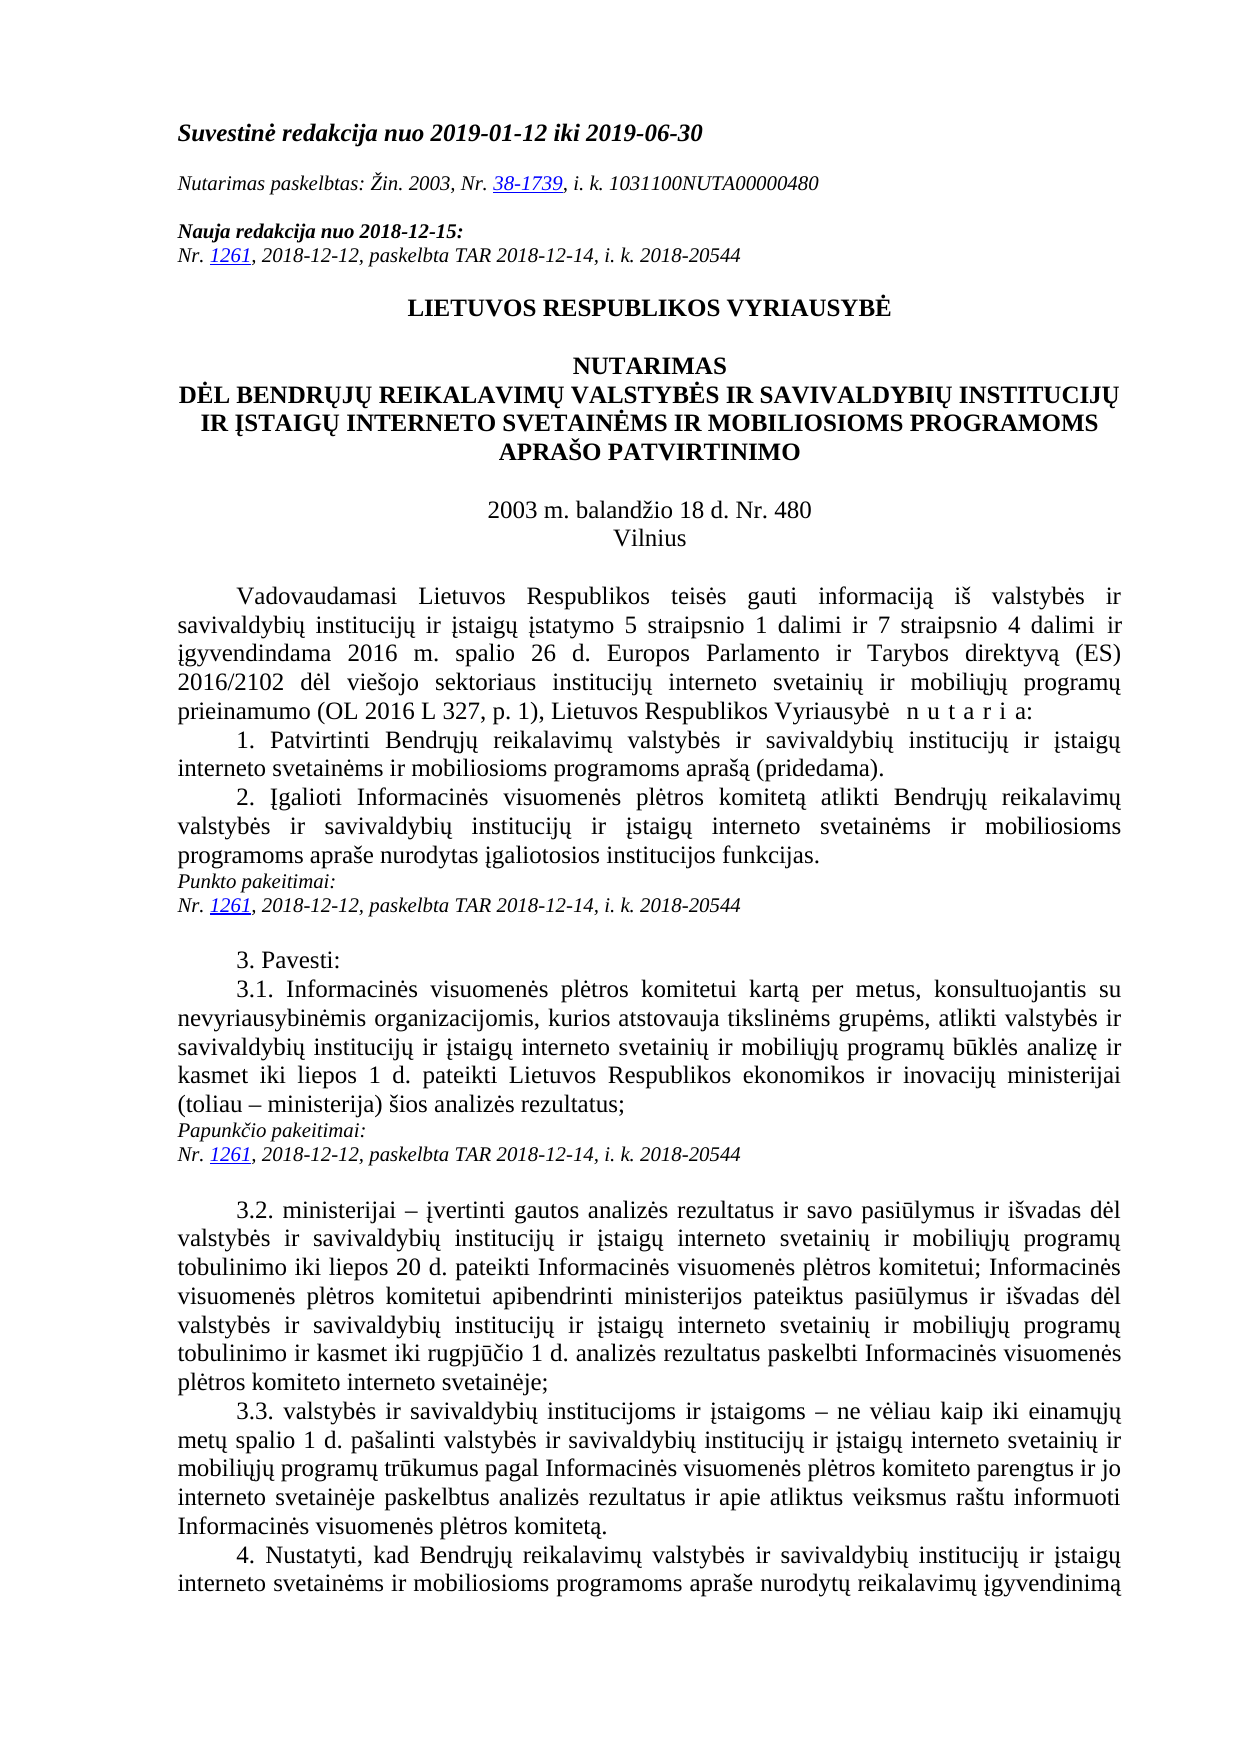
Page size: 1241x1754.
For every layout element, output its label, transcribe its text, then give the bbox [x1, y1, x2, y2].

text 4. Nustatyti, kad Bendrųjų reikalavimų valstybės ir savivaldybių institucijų ir įstaigų interneto svetainėms ir mobiliosioms programoms apraše nurodytų reikalavimų įgyvendinimą [177, 1540, 1122, 1597]
text Nauja redakcija nuo 2018-12-15: [177, 219, 1122, 243]
text Papunkčio pakeitimai: [177, 1118, 1122, 1142]
text 2003 m. balandžio 18 d. Nr. 480 [177, 495, 1122, 523]
text Nr. 1261, 2018-12-12, paskelbta TAR 2018-12-14, i. k. 2018-20544 [177, 243, 1122, 267]
text Vilnius [177, 523, 1122, 552]
text Suvestinė redakcija nuo 2019-01-12 iki 2019-06-30 [177, 118, 1122, 147]
text Punkto pakeitimai: [177, 868, 1122, 893]
text 3.3. valstybės ir savivaldybių institucijoms ir įstaigoms – ne vėliau kaip iki einamųjų metų spalio 1 d. pašalinti valstybės ir savivaldybių institucijų ir įstaigų interneto svetainių ir mobiliųjų programų trūkumus pagal Informacinės visuomenės plėtros komiteto parengtus ir jo interneto svetainėje paskelbtus analizės rezultatus ir apie atliktus veiksmus raštu informuoti Informacinės visuomenės plėtros komitetą. [177, 1396, 1122, 1540]
text Nr. 1261, 2018-12-12, paskelbta TAR 2018-12-14, i. k. 2018-20544 [177, 1142, 1122, 1166]
text Vadovaudamasi Lietuvos Respublikos teisės gauti informaciją iš valstybės ir savivaldybių institucijų ir įstaigų įstatymo 5 straipsnio 1 dalimi ir 7 straipsnio 4 dalimi ir įgyvendindama 2016 m. spalio 26 d. Europos Parlamento ir Tarybos direktyvą (ES) 2016/2102 dėl viešojo sektoriaus institucijų interneto svetainių ir mobiliųjų programų prieinamumo (OL 2016 L 327, p. 1), Lietuvos Respublikos Vyriausybė nutaria: [177, 581, 1122, 725]
text DĖL BENDRŲJŲ REIKALAVIMŲ VALSTYBĖS IR SAVIVALDYBIŲ INSTITUCIJŲ IR ĮSTAIGŲ INTERNETO SVETAINĖMS IR MOBILIOSIOMS PROGRAMOMS APRAŠO PATVIRTINIMO [177, 380, 1122, 466]
text 2. Įgalioti Informacinės visuomenės plėtros komitetą atlikti Bendrųjų reikalavimų valstybės ir savivaldybių institucijų ir įstaigų interneto svetainėms ir mobiliosioms programoms apraše nurodytas įgaliotosios institucijos funkcijas. [177, 782, 1122, 868]
text 3.1. Informacinės visuomenės plėtros komitetui kartą per metus, konsultuojantis su nevyriausybinėmis organizacijomis, kurios atstovauja tikslinėms grupėms, atlikti valstybės ir savivaldybių institucijų ir įstaigų interneto svetainių ir mobiliųjų programų būklės analizę ir kasmet iki liepos 1 d. pateikti Lietuvos Respublikos ekonomikos ir inovacijų ministerijai (toliau – ministerija) šios analizės rezultatus; [177, 974, 1122, 1118]
text 3.2. ministerijai – įvertinti gautos analizės rezultatus ir savo pasiūlymus ir išvadas dėl valstybės ir savivaldybių institucijų ir įstaigų interneto svetainių ir mobiliųjų programų tobulinimo iki liepos 20 d. pateikti Informacinės visuomenės plėtros komitetui; Informacinės visuomenės plėtros komitetui apibendrinti ministerijos pateiktus pasiūlymus ir išvadas dėl valstybės ir savivaldybių institucijų ir įstaigų interneto svetainių ir mobiliųjų programų tobulinimo ir kasmet iki rugpjūčio 1 d. analizės rezultatus paskelbti Informacinės visuomenės plėtros komiteto interneto svetainėje; [177, 1195, 1122, 1396]
text Nutarimas paskelbtas: Žin. 2003, Nr. 38-1739, i. k. 1031100NUTA00000480 [177, 171, 1122, 195]
text Nr. 1261, 2018-12-12, paskelbta TAR 2018-12-14, i. k. 2018-20544 [177, 893, 1122, 917]
text NUTARIMAS [177, 351, 1122, 380]
text 1. Patvirtinti Bendrųjų reikalavimų valstybės ir savivaldybių institucijų ir įstaigų interneto svetainėms ir mobiliosioms programoms aprašą (pridedama). [177, 725, 1122, 782]
text 3. Pavesti: [177, 945, 1122, 974]
text LIETUVOS RESPUBLIKOS VYRIAUSYBĖ [177, 293, 1122, 322]
